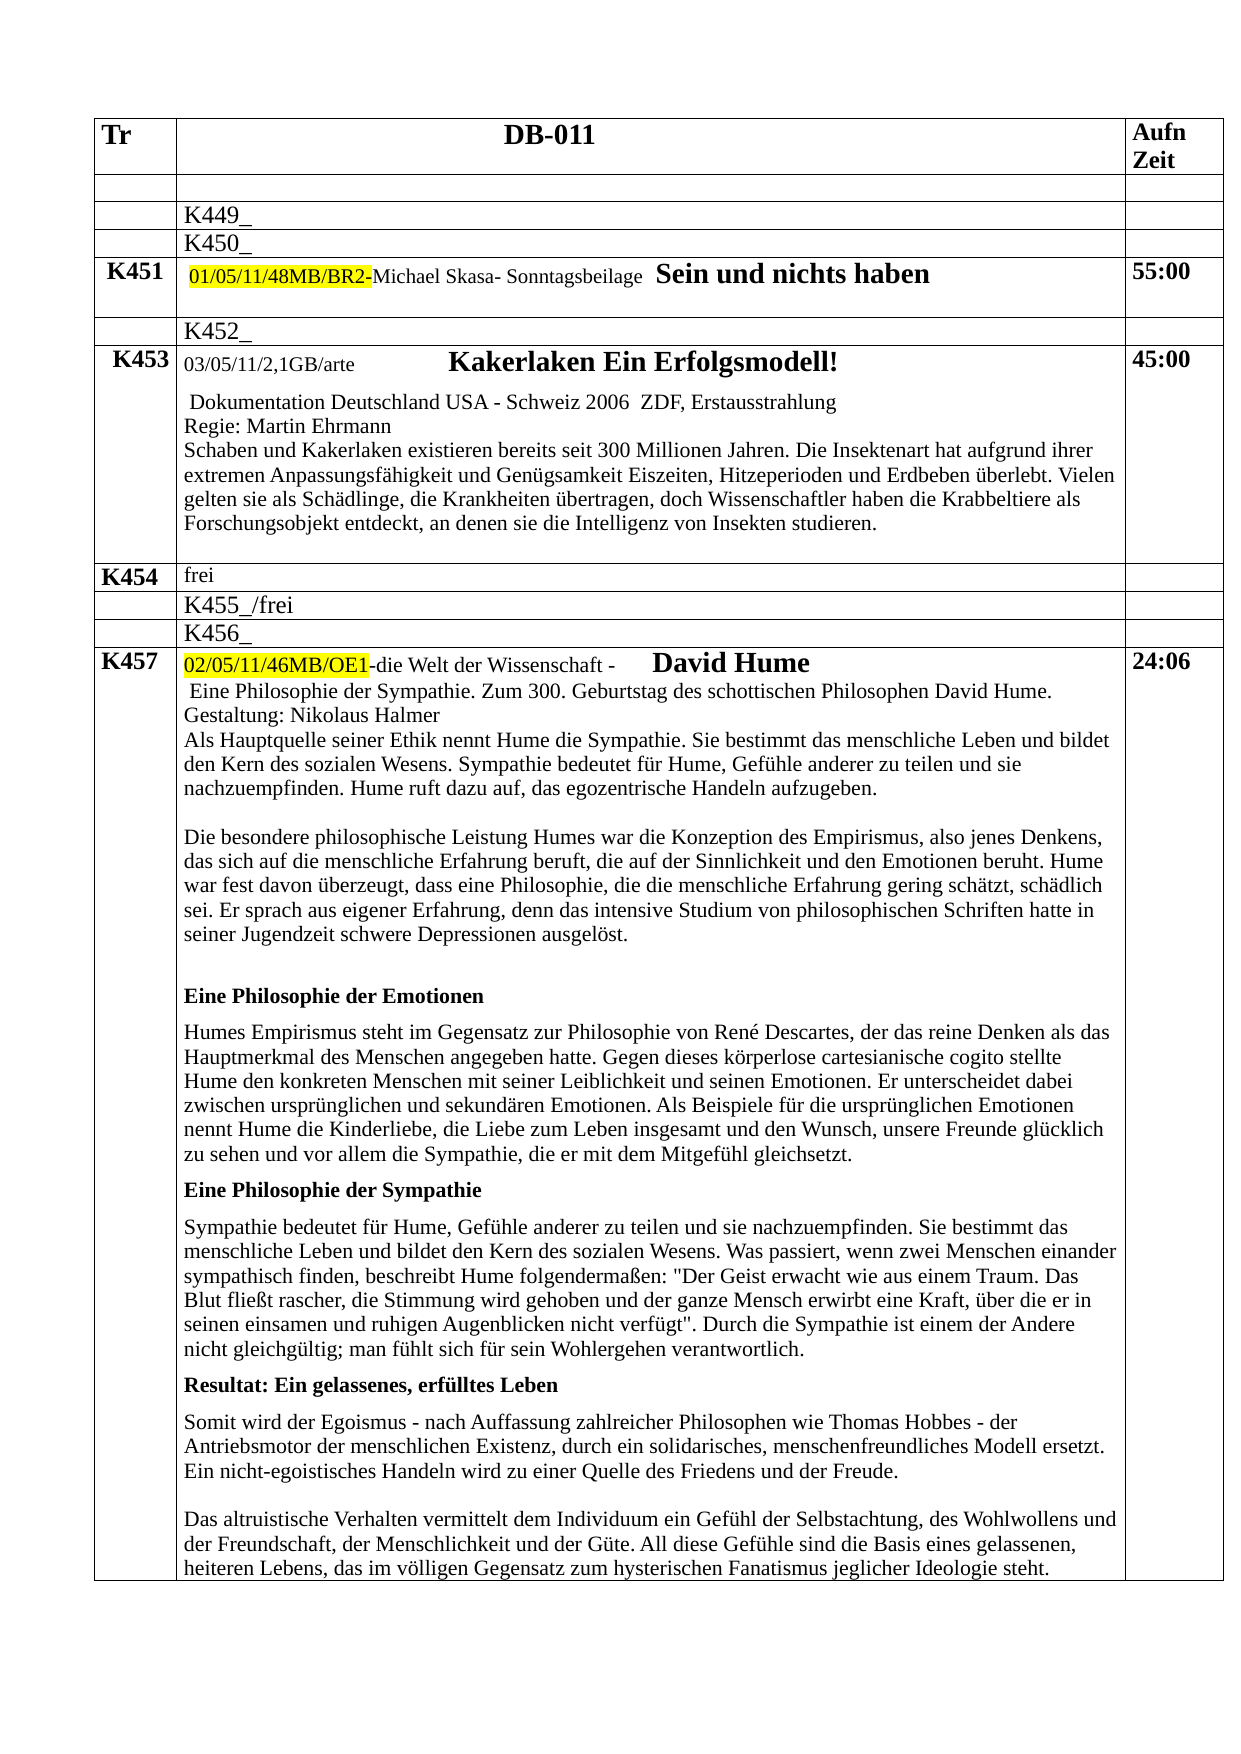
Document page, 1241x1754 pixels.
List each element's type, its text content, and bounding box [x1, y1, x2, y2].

table_cell [95, 592, 176, 619]
table_cell K453 [95, 346, 176, 563]
table_cell [1126, 230, 1223, 257]
table_header Aufn Zeit [1126, 119, 1223, 174]
table_header DB-011 [177, 119, 1125, 174]
table_cell K455_/frei [177, 592, 1125, 619]
table_cell [95, 620, 176, 647]
table_cell 45:00 [1126, 346, 1223, 563]
table_cell [95, 202, 176, 229]
table_cell K457 [95, 648, 176, 1580]
table_cell K449_ [177, 202, 1125, 229]
table_cell K451 [95, 258, 176, 317]
table_cell [177, 175, 1125, 201]
table_cell [1126, 564, 1223, 591]
table_header Tr [95, 119, 176, 174]
table_cell K452_ [177, 318, 1125, 345]
table_cell [1126, 592, 1223, 619]
table_cell [1126, 175, 1223, 201]
table_cell K450_ [177, 230, 1125, 257]
table_cell [95, 230, 176, 257]
table_cell 02/05/11/46MB/OE1-die Welt der Wissenschaft - David Hume Eine Philosophie der Sympathie. Zum 300. Geburtstag des schottischen Philosophen David Hume. Gestaltung: Nikolaus Halmer Als Hauptquelle seiner Ethik nennt Hume die Sympathie. Sie bestimmt das menschliche Leben und bildet den Kern des sozialen Wesens. Sympathie bedeutet für Hume, Gefühle anderer zu teilen und sie nachzuempfinden. Hume ruft dazu auf, das egozentrische Handeln aufzugeben. Die besondere philosophische Leistung Humes war die Konzeption des Empirismus, also jenes Denkens, das sich auf die menschliche Erfahrung beruft, die auf der Sinnlichkeit und den Emotionen beruht. Hume war fest davon überzeugt, dass eine Philosophie, die die menschliche Erfahrung gering schätzt, schädlich sei. Er sprach aus eigener Erfahrung, denn das intensive Studium von philosophischen Schriften hatte in seiner Jugendzeit schwere Depressionen ausgelöst. Eine Philosophie der Emotionen Humes Empirismus steht im Gegensatz zur Philosophie von René Descartes, der das reine Denken als das Hauptmerkmal des Menschen angegeben hatte. Gegen dieses körperlose cartesianische cogito stellte Hume den konkreten Menschen mit seiner Leiblichkeit und seinen Emotionen. Er unterscheidet dabei zwischen ursprünglichen und sekundären Emotionen. Als Beispiele für die ursprünglichen Emotionen nennt Hume die Kinderliebe, die Liebe zum Leben insgesamt und den Wunsch, unsere Freunde glücklich zu sehen und vor allem die Sympathie, die er mit dem Mitgefühl gleichsetzt. Eine Philosophie der Sympathie Sympathie bedeutet für Hume, Gefühle anderer zu teilen und sie nachzuempfinden. Sie bestimmt das menschliche Leben und bildet den Kern des sozialen Wesens. Was passiert, wenn zwei Menschen einander sympathisch finden, beschreibt Hume folgendermaßen: "Der Geist erwacht wie aus einem Traum. Das Blut fließt rascher, die Stimmung wird gehoben und der ganze Mensch erwirbt eine Kraft, über die er in seinen einsamen und ruhigen Augenblicken nicht verfügt". Durch die Sympathie ist einem der Andere nicht gleichgültig; man fühlt sich für sein Wohlergehen verantwortlich. Resultat: Ein gelassenes, erfülltes Leben Somit wird der Egoismus - nach Auffassung zahlreicher Philosophen wie Thomas Hobbes - der Antriebsmotor der menschlichen Existenz, durch ein solidarisches, menschenfreundliches Modell ersetzt. Ein nicht-egoistisches Handeln wird zu einer Quelle des Friedens und der Freude. Das altruistische Verhalten vermittelt dem Individuum ein Gefühl der Selbstachtung, des Wohlwollens und der Freundschaft, der Menschlichkeit und der Güte. All diese Gefühle sind die Basis eines gelassenen, heiteren Lebens, das im völligen Gegensatz zum hysterischen Fanatismus jeglicher Ideologie steht. [177, 648, 1125, 1580]
table_cell K456_ [177, 620, 1125, 647]
table_cell [1126, 202, 1223, 229]
table_cell [95, 318, 176, 345]
table_cell 24:06 [1126, 648, 1223, 1580]
table_cell 01/05/11/48MB/BR2-Michael Skasa- Sonntagsbeilage Sein und nichts haben [177, 258, 1125, 317]
table_cell [1126, 318, 1223, 345]
table_cell [95, 175, 176, 201]
table_cell 55:00 [1126, 258, 1223, 317]
table_cell 03/05/11/2,1GB/arte Kakerlaken Ein Erfolgsmodell! Dokumentation Deutschland USA - Schweiz 2006 ZDF, Erstausstrahlung Regie: Martin Ehrmann Schaben und Kakerlaken existieren bereits seit 300 Millionen Jahren. Die Insektenart hat aufgrund ihrer extremen Anpassungsfähigkeit und Genügsamkeit Eiszeiten, Hitzeperioden und Erdbeben überlebt. Vielen gelten sie als Schädlinge, die Krankheiten übertragen, doch Wissenschaftler haben die Krabbeltiere als Forschungsobjekt entdeckt, an denen sie die Intelligenz von Insekten studieren. [177, 346, 1125, 563]
table_cell frei [177, 564, 1125, 591]
table_cell K454 [95, 564, 176, 591]
table_cell [1126, 620, 1223, 647]
